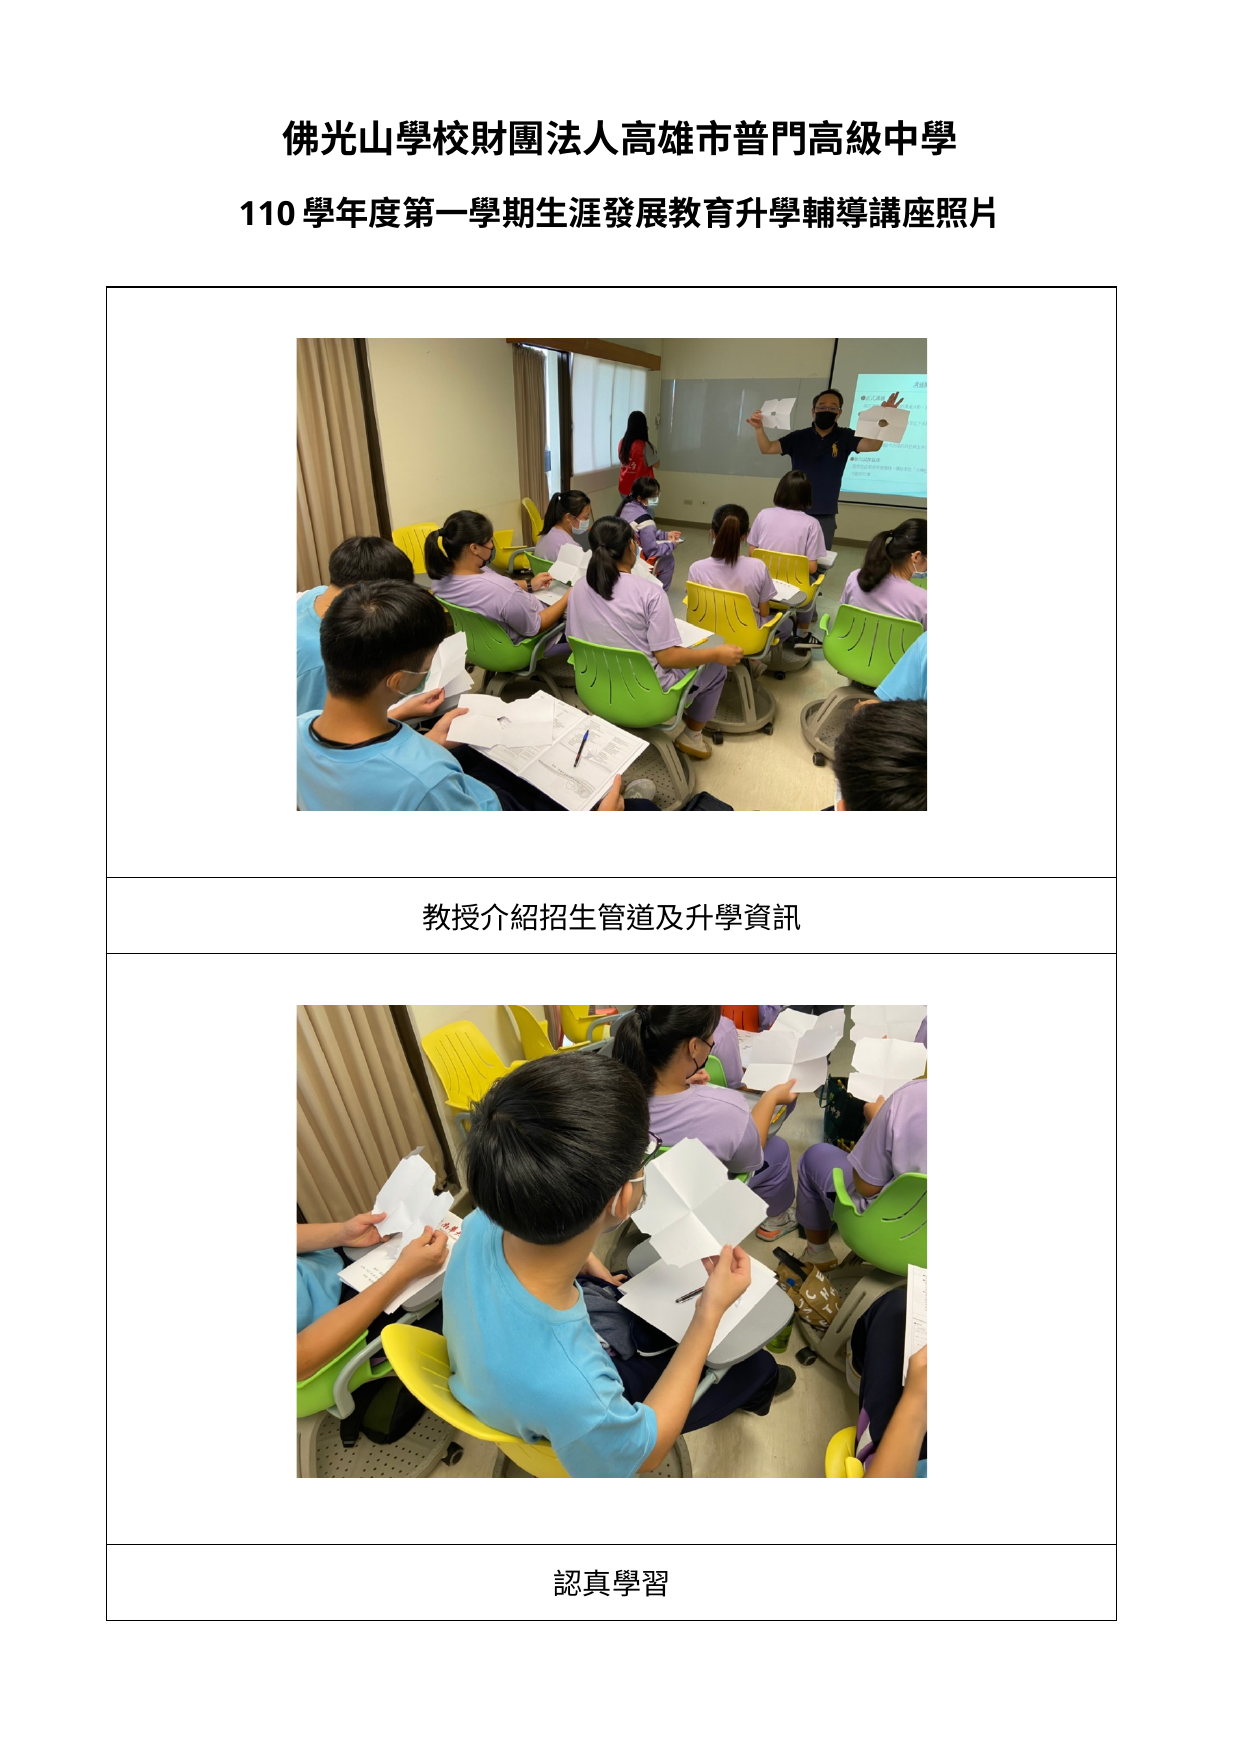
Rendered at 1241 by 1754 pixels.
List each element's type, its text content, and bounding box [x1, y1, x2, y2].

text 佛光山學校財團法人高雄市普門高級中學 [118, 99, 1122, 174]
picture [296, 338, 928, 811]
table_header [107, 288, 1116, 877]
table_cell [107, 954, 1116, 1543]
table_cell 認真學習 [107, 1545, 1116, 1619]
picture [296, 1005, 928, 1478]
text 110學年度第一學期生涯發展教育升學輔導講座照片 [118, 174, 1122, 249]
table_cell 教授介紹招生管道及升學資訊 [107, 878, 1116, 953]
